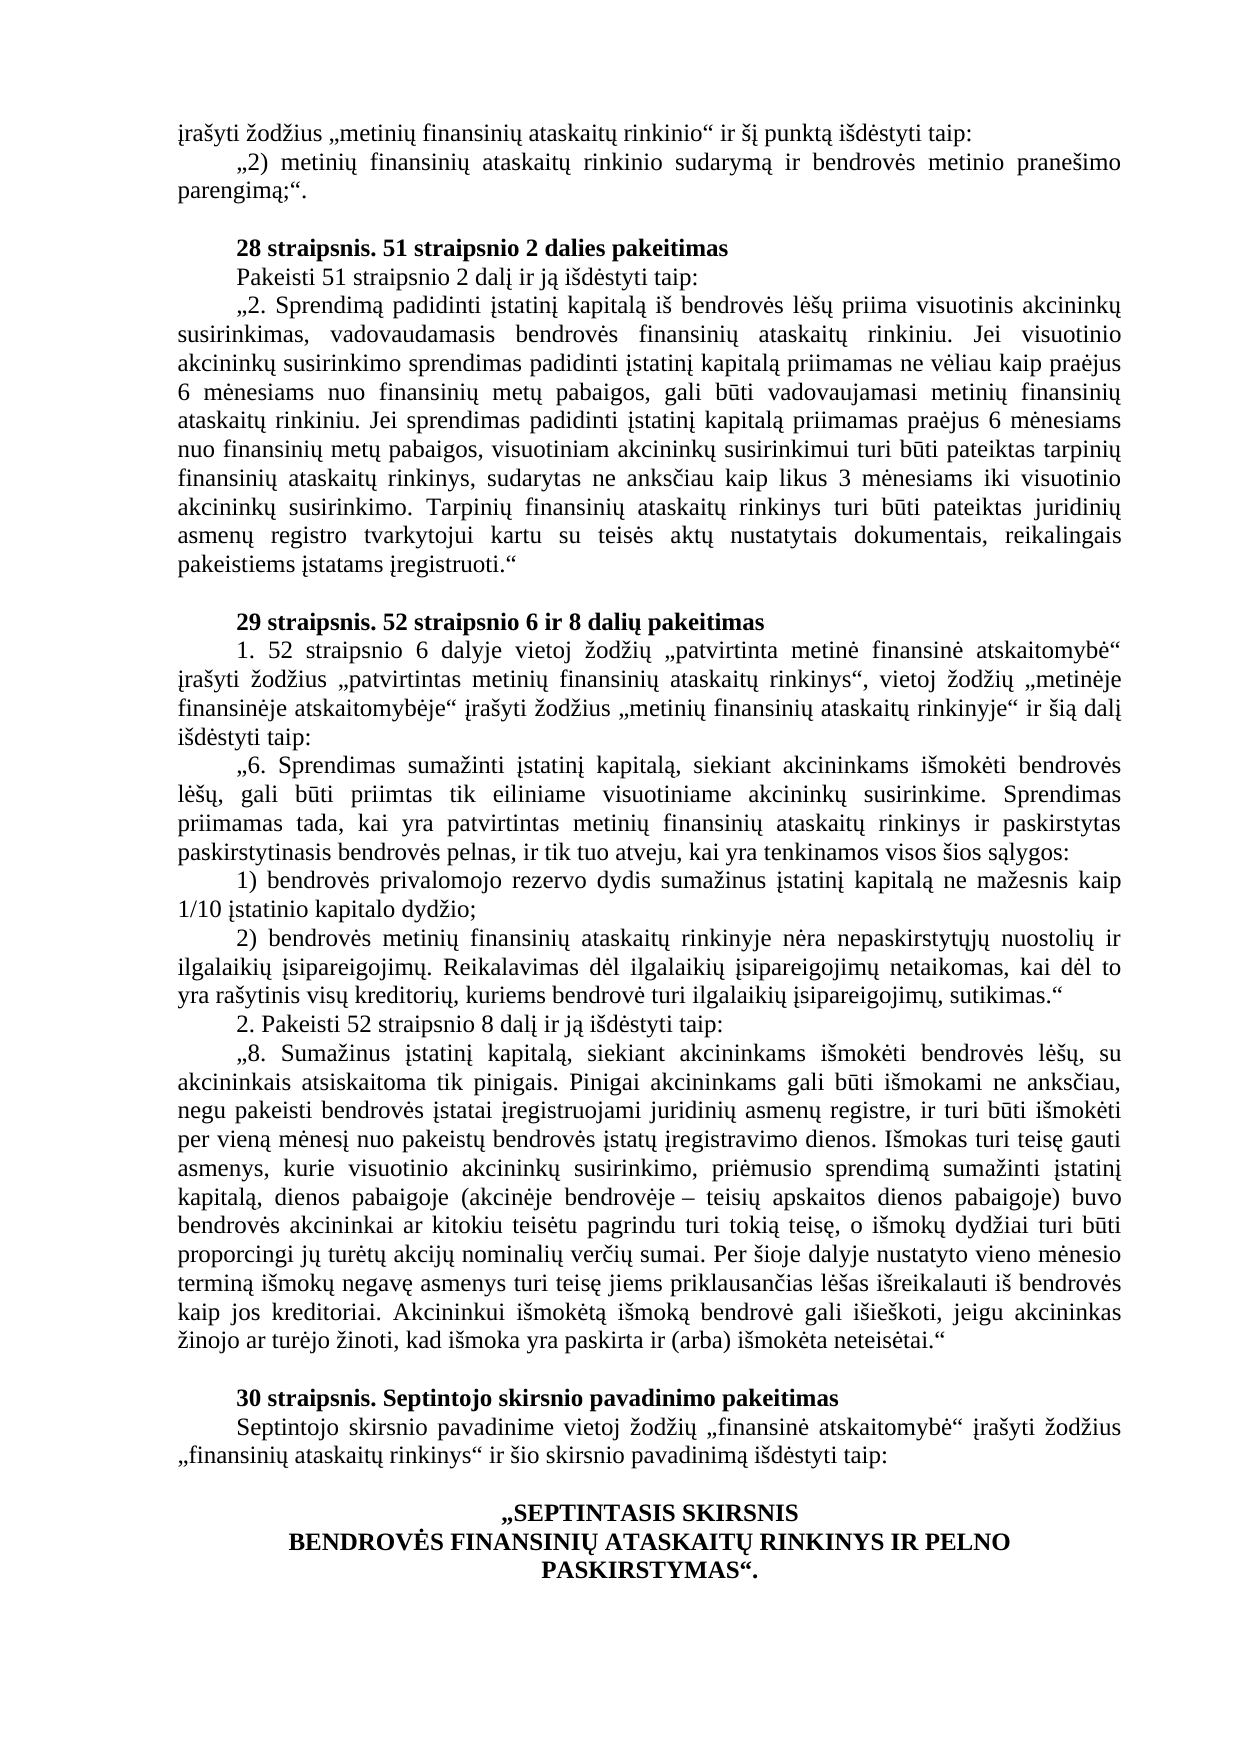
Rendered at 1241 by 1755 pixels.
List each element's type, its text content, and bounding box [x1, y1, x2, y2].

text „SEPTINTASIS SKIRSNIS [177, 1498, 1122, 1527]
text 30 straipsnis. Septintojo skirsnio pavadinimo pakeitimas [177, 1383, 1122, 1412]
text 2. Pakeisti 52 straipsnio 8 dalį ir ją išdėstyti taip: [177, 1009, 1122, 1038]
text „6. Sprendimas sumažinti įstatinį kapitalą, siekiant akcininkams išmokėti bendrovės lėšų, gali būti priimtas tik eiliniame visuotiniame akcininkų susirinkime. Sprendimas priimamas tada, kai yra patvirtintas metinių finansinių ataskaitų rinkinys ir paskirstytas paskirstytinasis bendrovės pelnas, ir tik tuo atveju, kai yra tenkinamos visos šios sąlygos: [177, 751, 1122, 866]
text 1) bendrovės privalomojo rezervo dydis sumažinus įstatinį kapitalą ne mažesnis kaip 1/10 įstatinio kapitalo dydžio; [177, 866, 1122, 923]
text įrašyti žodžius „metinių finansinių ataskaitų rinkinio“ ir šį punktą išdėstyti taip: [177, 118, 1122, 147]
text „2) metinių finansinių ataskaitų rinkinio sudarymą ir bendrovės metinio pranešimo parengimą;“. [177, 147, 1122, 204]
text BENDROVĖS FINANSINIŲ ATASKAITŲ RINKINYS IR PELNO PASKIRSTYMAS“. [177, 1527, 1122, 1584]
text Pakeisti 51 straipsnio 2 dalį ir ją išdėstyti taip: [177, 262, 1122, 291]
text 2) bendrovės metinių finansinių ataskaitų rinkinyje nėra nepaskirstytųjų nuostolių ir ilgalaikių įsipareigojimų. Reikalavimas dėl ilgalaikių įsipareigojimų netaikomas, kai dėl to yra rašytinis visų kreditorių, kuriems bendrovė turi ilgalaikių įsipareigojimų, sutikimas.“ [177, 923, 1122, 1009]
text 28 straipsnis. 51 straipsnio 2 dalies pakeitimas [177, 233, 1122, 262]
text „8. Sumažinus įstatinį kapitalą, siekiant akcininkams išmokėti bendrovės lėšų, su akcininkais atsiskaitoma tik pinigais. Pinigai akcininkams gali būti išmokami ne anksčiau, negu pakeisti bendrovės įstatai įregistruojami juridinių asmenų registre, ir turi būti išmokėti per vieną mėnesį nuo pakeistų bendrovės įstatų įregistravimo dienos. Išmokas turi teisę gauti asmenys, kurie visuotinio akcininkų susirinkimo, priėmusio sprendimą sumažinti įstatinį kapitalą, dienos pabaigoje (akcinėje bendrovėje – teisių apskaitos dienos pabaigoje) buvo bendrovės akcininkai ar kitokiu teisėtu pagrindu turi tokią teisę, o išmokų dydžiai turi būti proporcingi jų turėtų akcijų nominalių verčių sumai. Per šioje dalyje nustatyto vieno mėnesio terminą išmokų negavę asmenys turi teisę jiems priklausančias lėšas išreikalauti iš bendrovės kaip jos kreditoriai. Akcininkui išmokėtą išmoką bendrovė gali išieškoti, jeigu akcininkas žinojo ar turėjo žinoti, kad išmoka yra paskirta ir (arba) išmokėta neteisėtai.“ [177, 1038, 1122, 1354]
text 29 straipsnis. 52 straipsnio 6 ir 8 dalių pakeitimas [177, 607, 1122, 636]
text „2. Sprendimą padidinti įstatinį kapitalą iš bendrovės lėšų priima visuotinis akcininkų susirinkimas, vadovaudamasis bendrovės finansinių ataskaitų rinkiniu. Jei visuotinio akcininkų susirinkimo sprendimas padidinti įstatinį kapitalą priimamas ne vėliau kaip praėjus 6 mėnesiams nuo finansinių metų pabaigos, gali būti vadovaujamasi metinių finansinių ataskaitų rinkiniu. Jei sprendimas padidinti įstatinį kapitalą priimamas praėjus 6 mėnesiams nuo finansinių metų pabaigos, visuotiniam akcininkų susirinkimui turi būti pateiktas tarpinių finansinių ataskaitų rinkinys, sudarytas ne anksčiau kaip likus 3 mėnesiams iki visuotinio akcininkų susirinkimo. Tarpinių finansinių ataskaitų rinkinys turi būti pateiktas juridinių asmenų registro tvarkytojui kartu su teisės aktų nustatytais dokumentais, reikalingais pakeistiems įstatams įregistruoti.“ [177, 291, 1122, 578]
text Septintojo skirsnio pavadinime vietoj žodžių „finansinė atskaitomybė“ įrašyti žodžius „finansinių ataskaitų rinkinys“ ir šio skirsnio pavadinimą išdėstyti taip: [177, 1412, 1122, 1469]
text 1. 52 straipsnio 6 dalyje vietoj žodžių „patvirtinta metinė finansinė atskaitomybė“ įrašyti žodžius „patvirtintas metinių finansinių ataskaitų rinkinys“, vietoj žodžių „metinėje finansinėje atskaitomybėje“ įrašyti žodžius „metinių finansinių ataskaitų rinkinyje“ ir šią dalį išdėstyti taip: [177, 636, 1122, 751]
